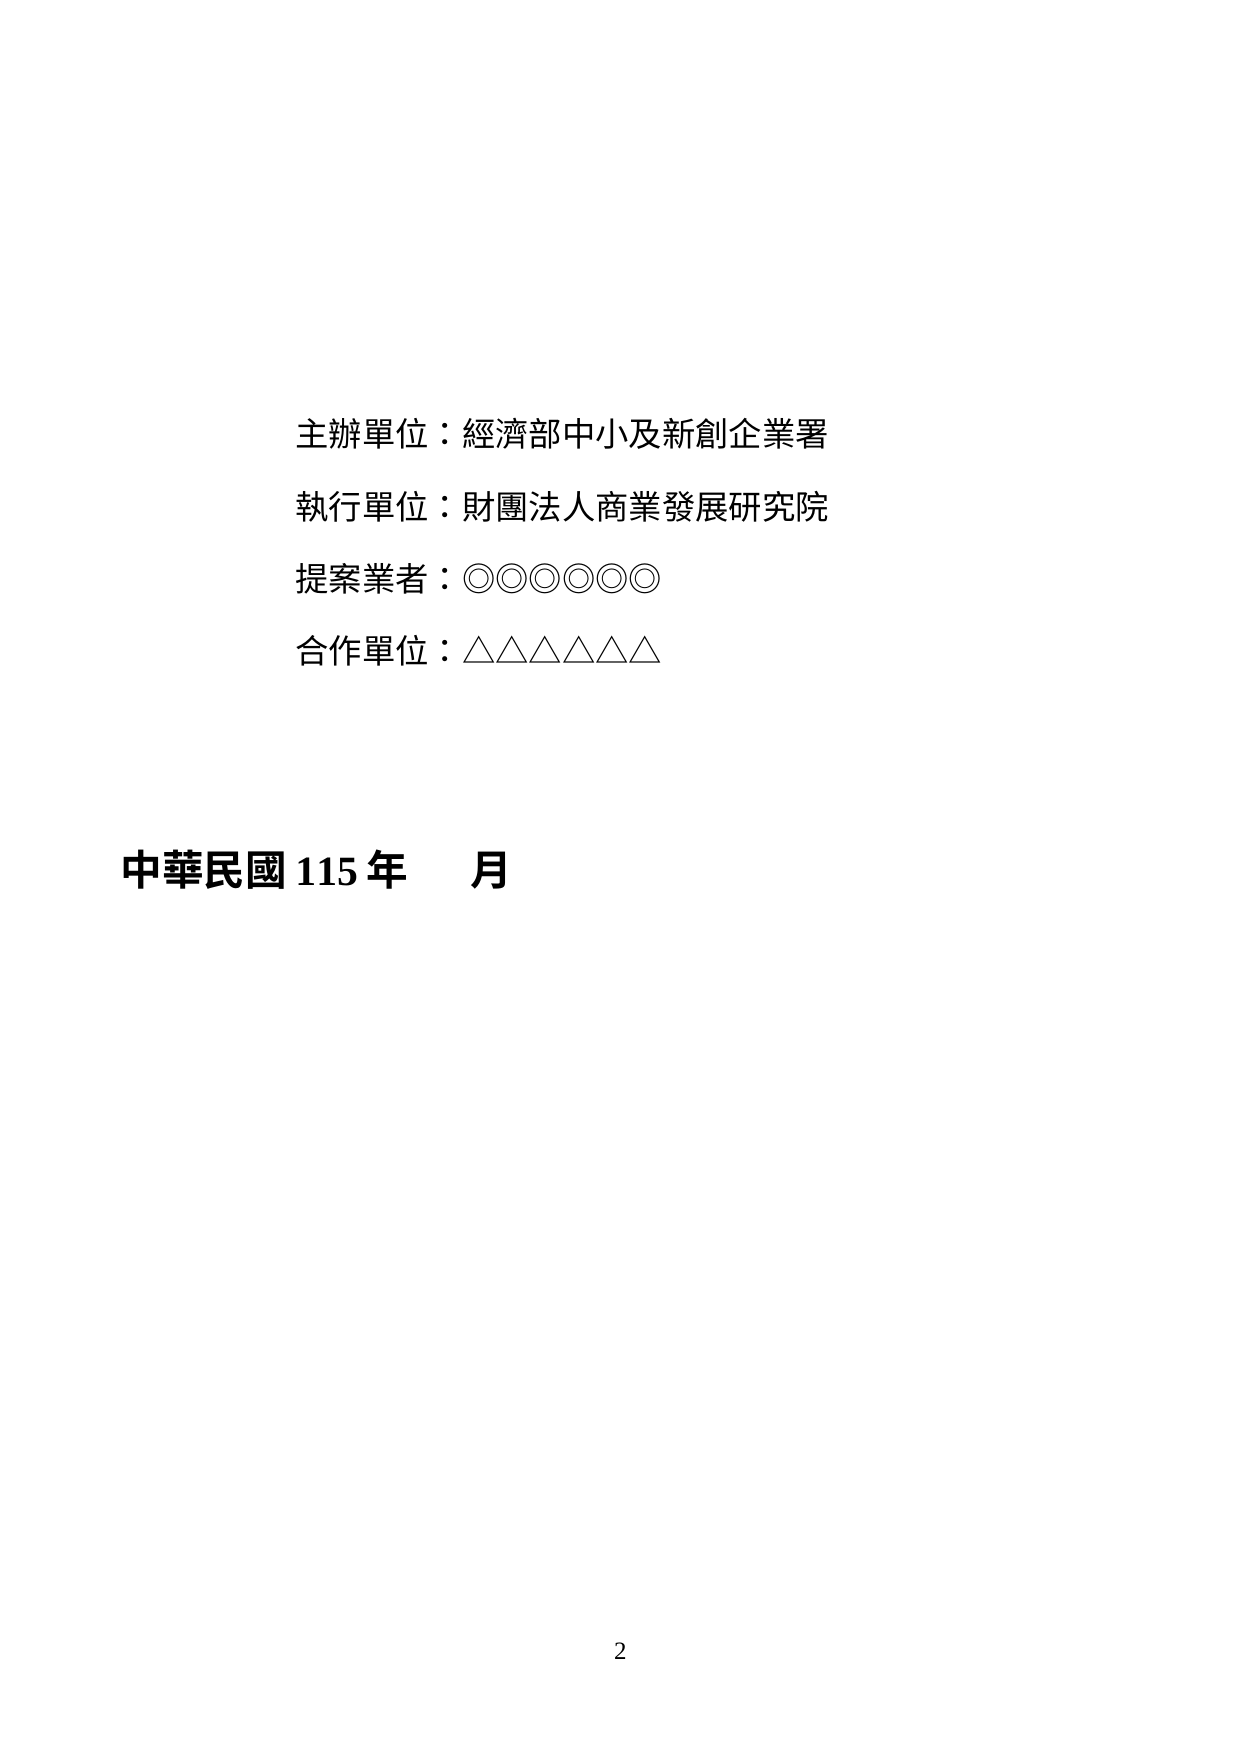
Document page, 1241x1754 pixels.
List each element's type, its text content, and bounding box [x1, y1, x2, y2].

text 提案業者：◎◎◎◎◎◎ [295, 553, 1120, 601]
text 主辦單位：經濟部中小及新創企業署 [295, 408, 1120, 456]
text 中華民國115年 月 [120, 837, 1120, 897]
text 合作單位：△△△△△△ [295, 625, 1120, 673]
text 執行單位：財團法人商業發展研究院 [295, 481, 1120, 529]
